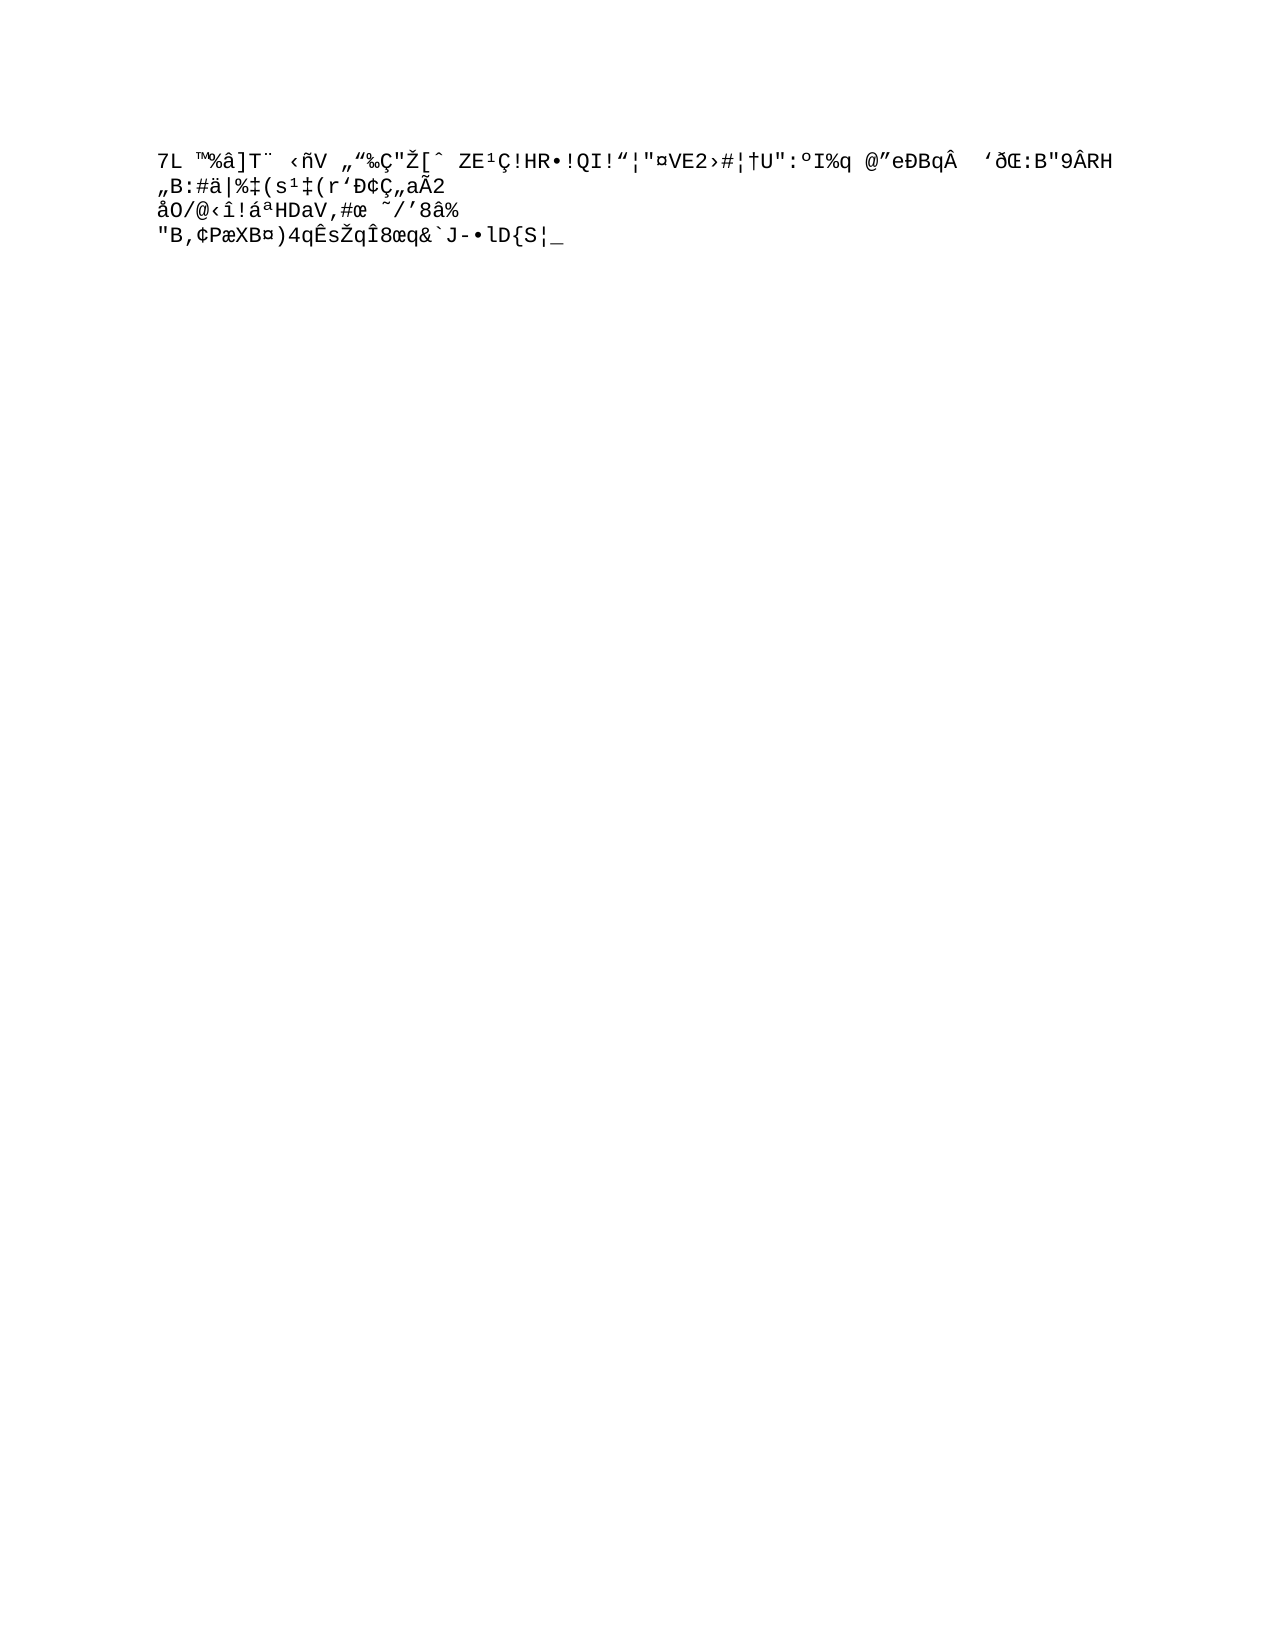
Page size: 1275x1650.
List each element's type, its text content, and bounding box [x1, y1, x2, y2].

text 7L ™%â]T¨ ‹ñV „“‰Ç"Ž[ˆ ZE¹Ç!HR•!QI!“¦"¤VE2›#¦†U":ºI%q @”eÐBqÂ ‘ðŒ:B"9ÂRH „B:#ä|%‡(s¹‡(r‘Ð¢Ç„aÃ2 åO/@‹î!áªHD­aV‚#œ ˜/’8â% [156, 150, 1118, 224]
text "B‚¢PæXB¤)4qÊsŽqÎ8œq&`J‑•lD{S¦_ [156, 224, 1118, 249]
